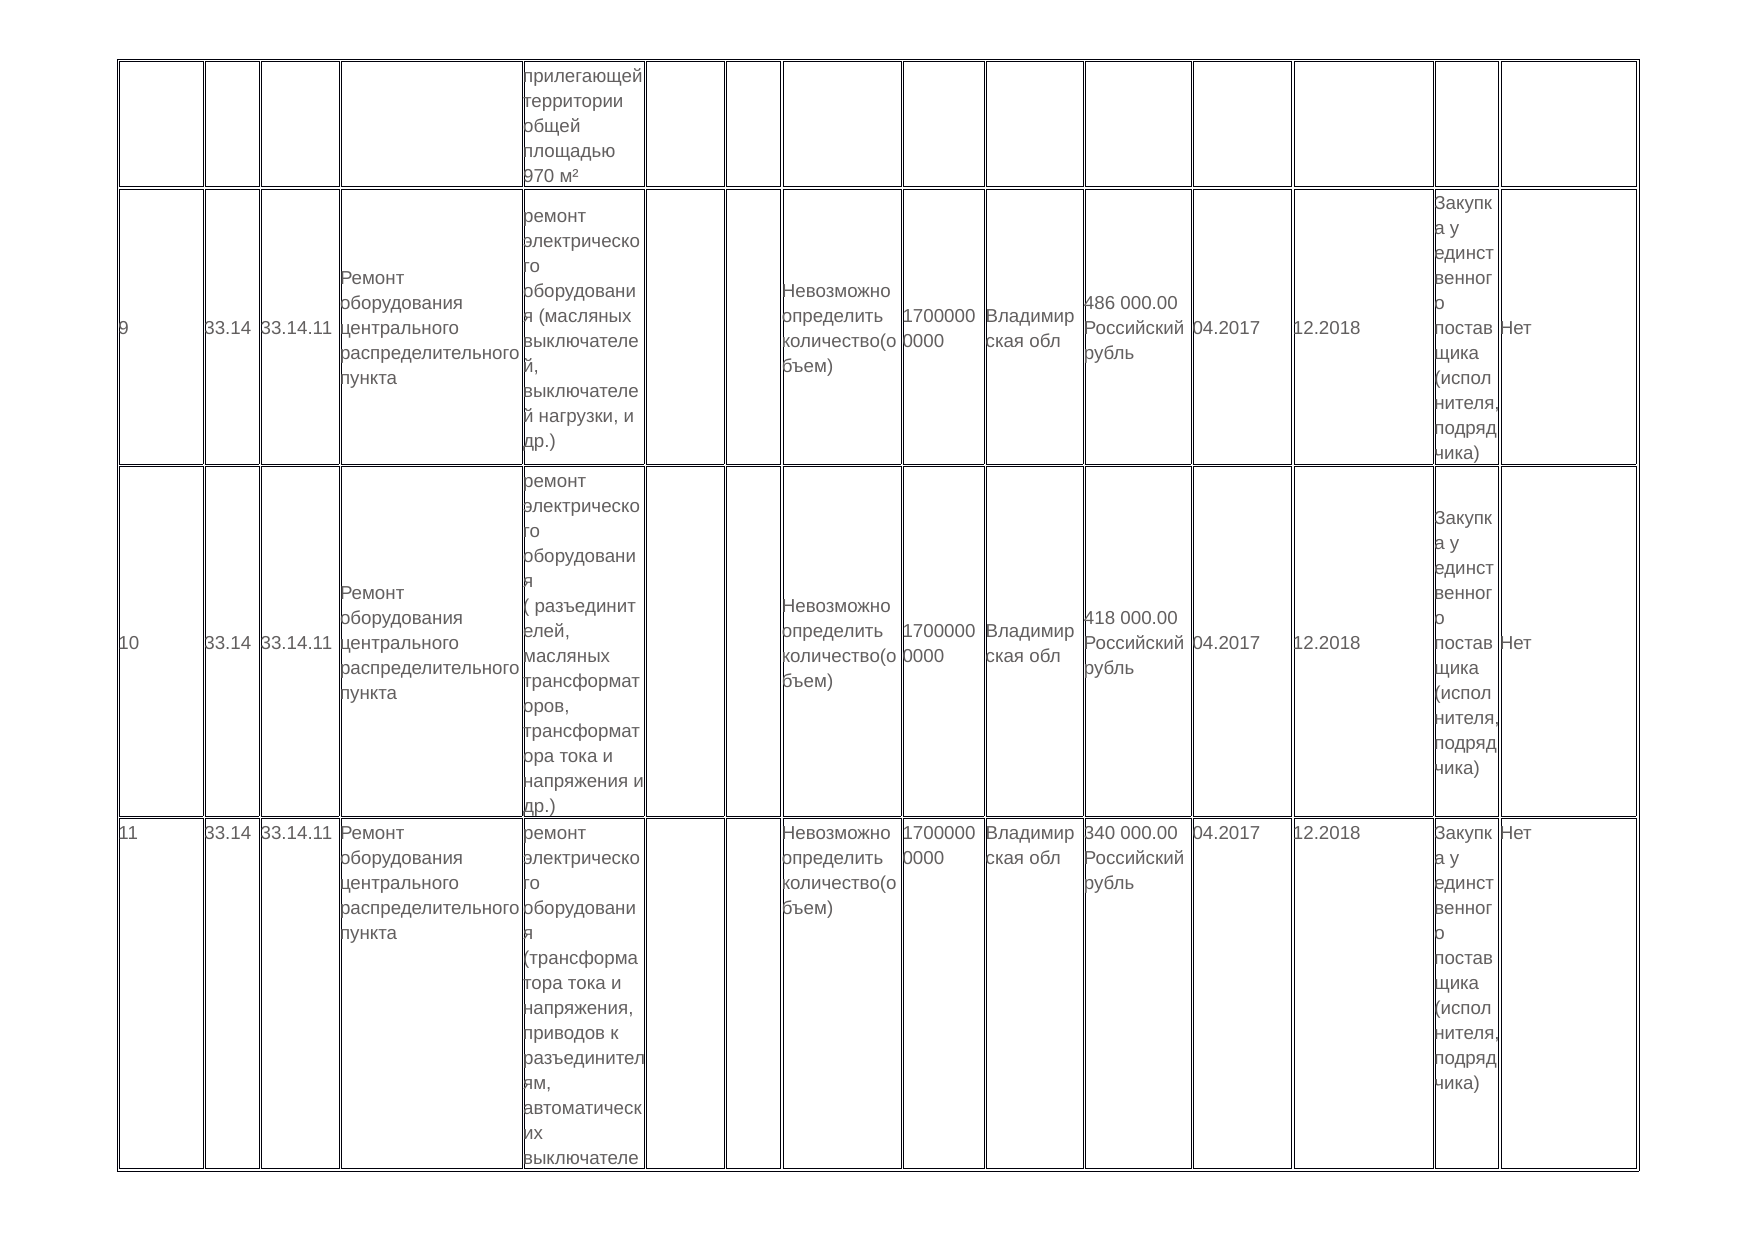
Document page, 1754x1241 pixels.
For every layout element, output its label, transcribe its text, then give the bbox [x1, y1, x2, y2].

table_cell Закупка у единственного поставщика (исполнителя, подрядчика) [1436, 190, 1498, 464]
table_cell 17000000000 [904, 819, 984, 1168]
table_cell Ремонт оборудования центрального распределительного пункта [342, 819, 522, 1168]
table_cell 17000000000 [904, 190, 984, 464]
table_cell 12.2018 [1295, 819, 1433, 1168]
table_cell [1295, 62, 1433, 186]
table_cell Невозможно определить количество(объем) [784, 467, 901, 816]
table_cell [120, 62, 203, 186]
table_cell 340 000.00 Российский рубль [1086, 819, 1191, 1168]
table_cell ремонт электрического оборудования (масляных выключателей, выключателей нагрузки, и др.) [525, 190, 644, 464]
table_cell прилегающей территории общей площадью 970 м² [525, 62, 644, 186]
table_cell ремонт электрического оборудования (трансформатора тока и напряжения, приводов к разъединителям, автоматических выключателе [525, 819, 644, 1168]
table_cell [647, 62, 724, 186]
table_cell [784, 62, 901, 186]
table_cell Ремонт оборудования центрального распределительного пункта [342, 190, 522, 464]
table_cell [727, 190, 780, 464]
table_cell 33.14.11 [262, 190, 339, 464]
table_cell [342, 62, 522, 186]
table_cell Закупка у единственного поставщика (исполнителя, подрядчика) [1436, 62, 1498, 186]
table_cell Владимирская обл [987, 467, 1083, 816]
table_cell 33.14 [206, 819, 259, 1168]
table_cell [262, 62, 339, 186]
table_cell Закупка у единственного поставщика (исполнителя, подрядчика) [1436, 467, 1498, 816]
table_cell Невозможно определить количество(объем) [784, 819, 901, 1168]
table_cell 17000000000 [904, 467, 984, 816]
table_cell [727, 62, 780, 186]
table_cell ремонт электрического оборудования ( разъединителей, масляных трансформаторов, трансформатора тока и напряжения и др.) [525, 467, 644, 816]
table_cell 33.14 [206, 467, 259, 816]
table_cell Закупка у единственного поставщика (исполнителя, подрядчика) [1436, 819, 1498, 1168]
table_cell [1194, 62, 1291, 186]
table_cell Нет [1502, 467, 1636, 816]
table_cell Ремонт оборудования центрального распределительного пункта [342, 467, 522, 816]
table_cell 9 [120, 190, 203, 464]
table_cell [1086, 62, 1191, 186]
table_cell 33.14.11 [262, 467, 339, 816]
table_cell [647, 819, 724, 1168]
table_cell 04.2017 [1194, 190, 1291, 464]
table_cell 04.2017 [1194, 467, 1291, 816]
table_cell 11 [120, 819, 203, 1168]
table_cell Владимирская обл [987, 190, 1083, 464]
table_cell 12.2018 [1295, 467, 1433, 816]
table_cell [904, 62, 984, 186]
table_cell 418 000.00 Российский рубль [1086, 467, 1191, 816]
table_cell [1502, 62, 1636, 186]
table_cell Владимирская обл [987, 819, 1083, 1168]
table_cell [727, 467, 780, 816]
table_cell [206, 62, 259, 186]
table_cell 10 [120, 467, 203, 816]
table_cell Невозможно определить количество(объем) [784, 190, 901, 464]
table_cell Нет [1502, 190, 1636, 464]
table_cell 04.2017 [1194, 819, 1291, 1168]
table_cell Нет [1502, 819, 1636, 1168]
table_cell 33.14 [206, 190, 259, 464]
table_cell [987, 62, 1083, 186]
table_cell 12.2018 [1295, 190, 1433, 464]
table_cell [647, 467, 724, 816]
table_cell [727, 819, 780, 1168]
table_cell 486 000.00 Российский рубль [1086, 190, 1191, 464]
table_cell [647, 190, 724, 464]
table_cell 33.14.11 [262, 819, 339, 1168]
